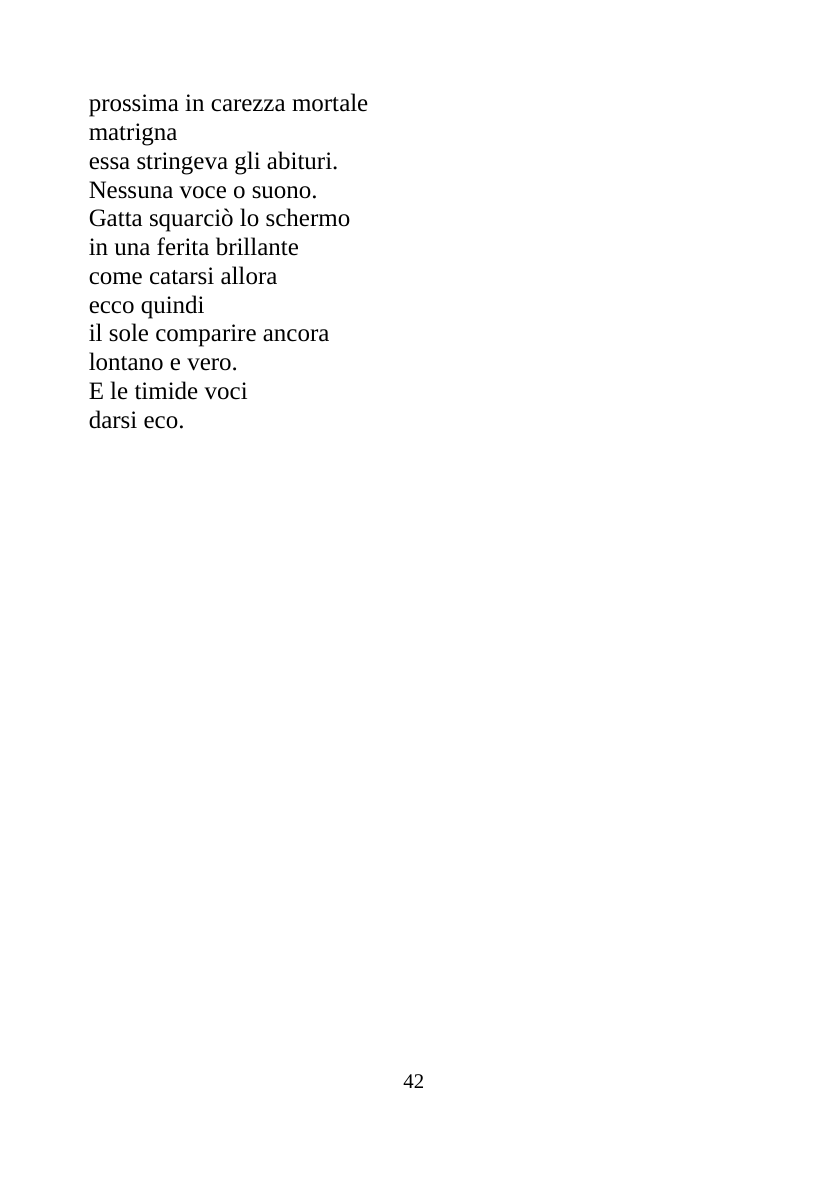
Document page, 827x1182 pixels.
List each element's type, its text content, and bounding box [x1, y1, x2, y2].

text darsi eco. [88, 405, 738, 433]
text in una ferita brillante [88, 232, 738, 261]
text come catarsi allora [88, 261, 738, 290]
text lontano e vero. [88, 347, 738, 376]
text prossima in carezza mortale [88, 88, 738, 117]
text il sole comparire ancora [88, 318, 738, 347]
text ecco quindi [88, 290, 738, 318]
text Nessuna voce o suono. [88, 175, 738, 203]
text essa stringeva gli abituri. [88, 146, 738, 175]
text E le timide voci [88, 376, 738, 405]
text Gatta squarciò lo schermo [88, 203, 738, 232]
text matrigna [88, 117, 738, 146]
